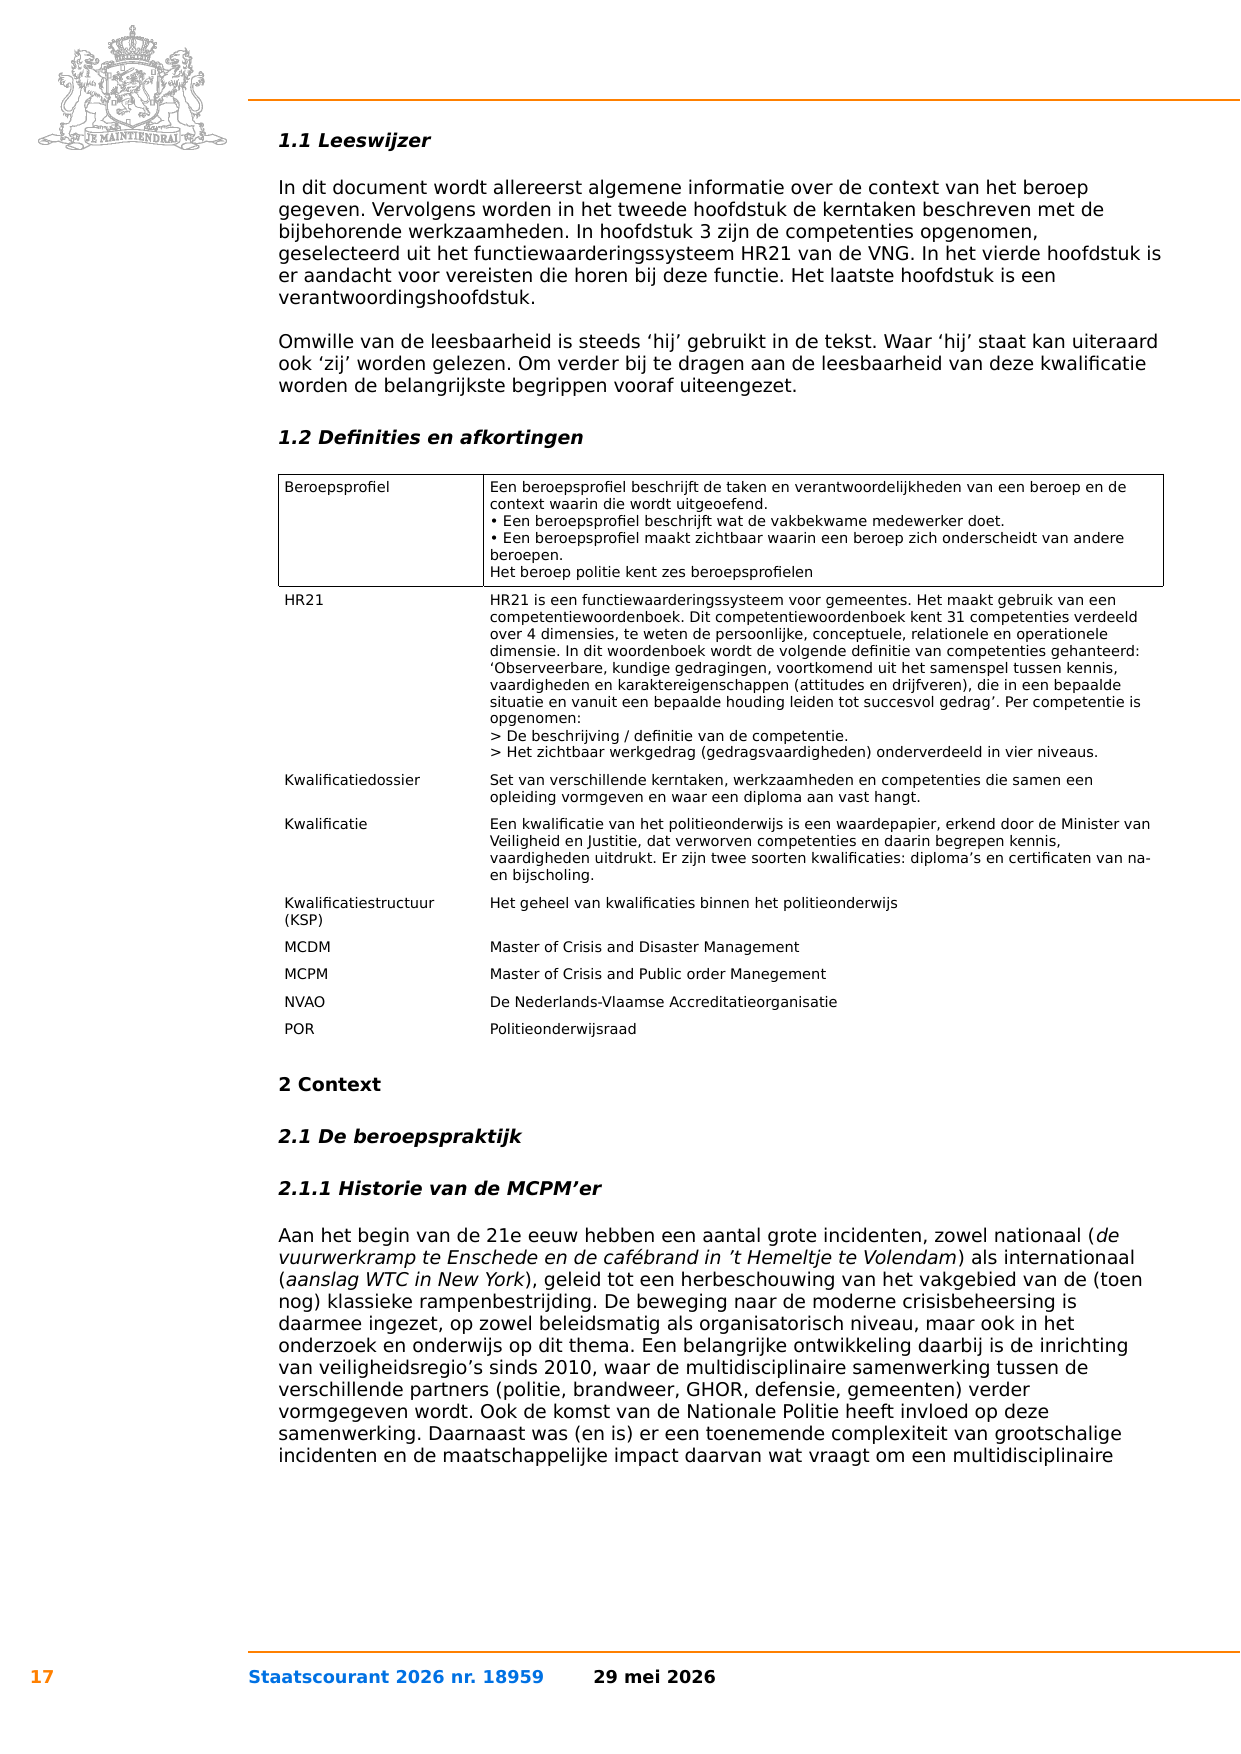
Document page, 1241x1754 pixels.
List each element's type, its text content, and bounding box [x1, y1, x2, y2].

picture [38, 25, 227, 150]
subtitle 1.1 Leeswijzer [278, 130, 1163, 152]
subtitle 2.1 De beroepspraktijk [278, 1126, 1163, 1148]
table_cell POR [279, 1016, 483, 1043]
subtitle 2.1.1 Historie van de MCPM’er [278, 1178, 1163, 1200]
table_cell HR21 [279, 587, 483, 766]
table_header Een beroepsprofiel beschrijft de taken en verantwoordelijkheden van een beroep en de context waarin die wordt uitgeoefend. • Een beroepsprofiel beschrijft wat de vakbekwame medewerker doet. • Een beroepsprofiel maakt zichtbaar waarin een beroep zich onderscheidt van andere beroepen. Het beroep politie kent zes beroepsprofielen [484, 475, 1163, 586]
text In dit document wordt allereerst algemene informatie over de context van het beroep gegeven. Vervolgens worden in het tweede hoofdstuk de kerntaken beschreven met de bijbehorende werkzaamheden. In hoofdstuk 3 zijn de competenties opgenomen, geselecteerd uit het functiewaarderingssysteem HR21 van de VNG. In het vierde hoofdstuk is er aandacht voor vereisten die horen bij deze functie. Het laatste hoofdstuk is een verantwoordingshoofdstuk. [278, 177, 1163, 309]
table_cell Set van verschillende kerntaken, werkzaamheden en competenties die samen een opleiding vormgeven en waar een diploma aan vast hangt. [484, 767, 1163, 810]
table_cell NVAO [279, 989, 483, 1015]
subtitle 1.2 Definities en afkortingen [278, 427, 1163, 448]
table_cell MCDM [279, 934, 483, 961]
subtitle 2 Context [278, 1074, 1163, 1096]
text Aan het begin van de 21e eeuw hebben een aantal grote incidenten, zowel nationaal (de vuurwerkramp te Enschede en de cafébrand in ’t Hemeltje te Volendam) als internationaal (aanslag WTC in New York), geleid tot een herbeschouwing van het vakgebied van de (toen nog) klassieke rampenbestrijding. De beweging naar de moderne crisisbeheersing is daarmee ingezet, op zowel beleidsmatig als organisatorisch niveau, maar ook in het onderzoek en onderwijs op dit thema. Een belangrijke ontwikkeling daarbij is de inrichting van veiligheidsregio’s sinds 2010, waar de multidisciplinaire samenwerking tussen de verschillende partners (politie, brandweer, GHOR, defensie, gemeenten) verder vormgegeven wordt. Ook de komst van de Nationale Politie heeft invloed op deze samenwerking. Daarnaast was (en is) er een toenemende complexiteit van grootschalige incidenten en de maatschappelijke impact daarvan wat vraagt om een multidisciplinaire [278, 1225, 1163, 1466]
table_cell MCPM [279, 962, 483, 988]
table_cell Master of Crisis and Public order Manegement [484, 962, 1163, 988]
table_cell Kwalificatiestructuur (KSP) [279, 890, 483, 933]
table_cell De Nederlands-Vlaamse Accreditatieorganisatie [484, 989, 1163, 1015]
table_cell Het geheel van kwalificaties binnen het politieonderwijs [484, 890, 1163, 933]
table_cell Kwalificatie [279, 811, 483, 889]
table_header Beroepsprofiel [279, 475, 483, 586]
table_cell Kwalificatiedossier [279, 767, 483, 810]
table_cell Politieonderwijsraad [484, 1016, 1163, 1043]
table_cell Master of Crisis and Disaster Management [484, 934, 1163, 961]
text Omwille van de leesbaarheid is steeds ‘hij’ gebruikt in de tekst. Waar ‘hij’ staat kan uiteraard ook ‘zij’ worden gelezen. Om verder bij te dragen aan de leesbaarheid van deze kwalificatie worden de belangrijkste begrippen vooraf uiteengezet. [278, 331, 1163, 397]
table_cell HR21 is een functiewaarderingssysteem voor gemeentes. Het maakt gebruik van een competentiewoordenboek. Dit competentiewoordenboek kent 31 competenties verdeeld over 4 dimensies, te weten de persoonlijke, conceptuele, relationele en operationele dimensie. In dit woordenboek wordt de volgende definitie van competenties gehanteerd: ‘Observeerbare, kundige gedragingen, voortkomend uit het samenspel tussen kennis, vaardigheden en karaktereigenschappen (attitudes en drijfveren), die in een bepaalde situatie en vanuit een bepaalde houding leiden tot succesvol gedrag’. Per competentie is opgenomen: > De beschrijving / definitie van de competentie. > Het zichtbaar werkgedrag (gedragsvaardigheden) onderverdeeld in vier niveaus. [484, 587, 1163, 766]
table_cell Een kwalificatie van het politieonderwijs is een waardepapier, erkend door de Minister van Veiligheid en Justitie, dat verworven competenties en daarin begrepen kennis, vaardigheden uitdrukt. Er zijn twee soorten kwalificaties: diploma’s en certificaten van na- en bijscholing. [484, 811, 1163, 889]
